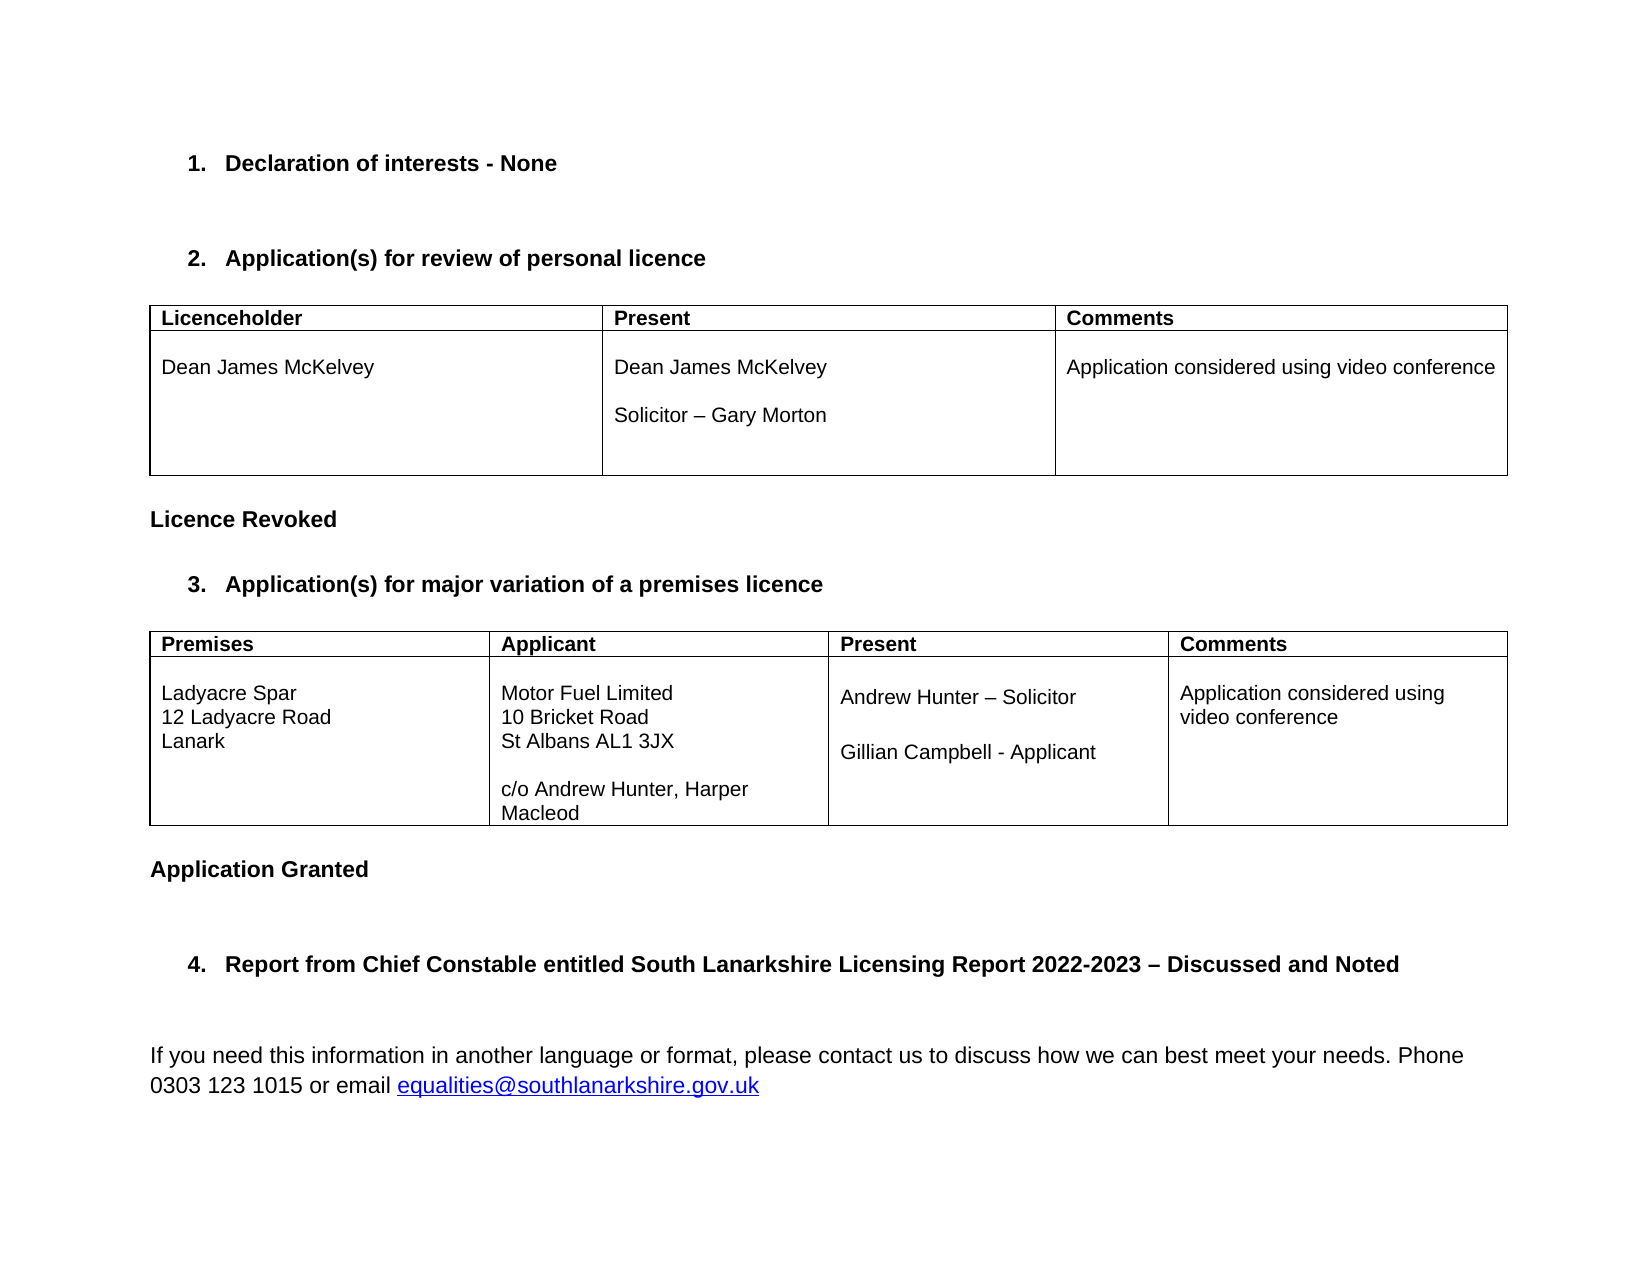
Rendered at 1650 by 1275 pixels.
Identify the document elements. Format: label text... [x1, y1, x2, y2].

table_cell Application considered using video conference [1169, 657, 1507, 825]
subtitle Declaration of interests - None [187, 150, 1500, 176]
subtitle Application(s) for review of personal licence [187, 245, 1500, 271]
text If you need this information in another language or format, please contact us to discuss how we can best meet your needs. Phone 0303 123 1015 or email equalities@southlanarkshire.gov.uk [150, 1042, 1500, 1098]
table_header Licenceholder [151, 306, 602, 330]
text Licence Revoked [150, 506, 1500, 533]
table_cell Andrew Hunter – Solicitor Gillian Campbell - Applicant [829, 657, 1168, 825]
table_cell Dean James McKelvey Solicitor – Gary Morton [603, 331, 1055, 475]
subtitle Application(s) for major variation of a premises licence [187, 571, 1500, 597]
table_cell Application considered using video conference [1056, 331, 1507, 475]
subtitle Report from Chief Constable entitled South Lanarkshire Licensing Report 2022-2023 – Discussed and Noted [187, 951, 1500, 977]
table_header Present [829, 632, 1168, 656]
table_header Applicant [490, 632, 828, 656]
table_cell Ladyacre Spar 12 Ladyacre Road Lanark [151, 657, 489, 825]
table_cell Dean James McKelvey [151, 331, 602, 475]
table_cell Motor Fuel Limited 10 Bricket Road St Albans AL1 3JX c/o Andrew Hunter, Harper Macleod [490, 657, 828, 825]
text Application Granted [150, 856, 1500, 883]
table_header Present [603, 306, 1055, 330]
table_header Comments [1056, 306, 1507, 330]
table_header Comments [1169, 632, 1507, 656]
table_header Premises [151, 632, 489, 656]
